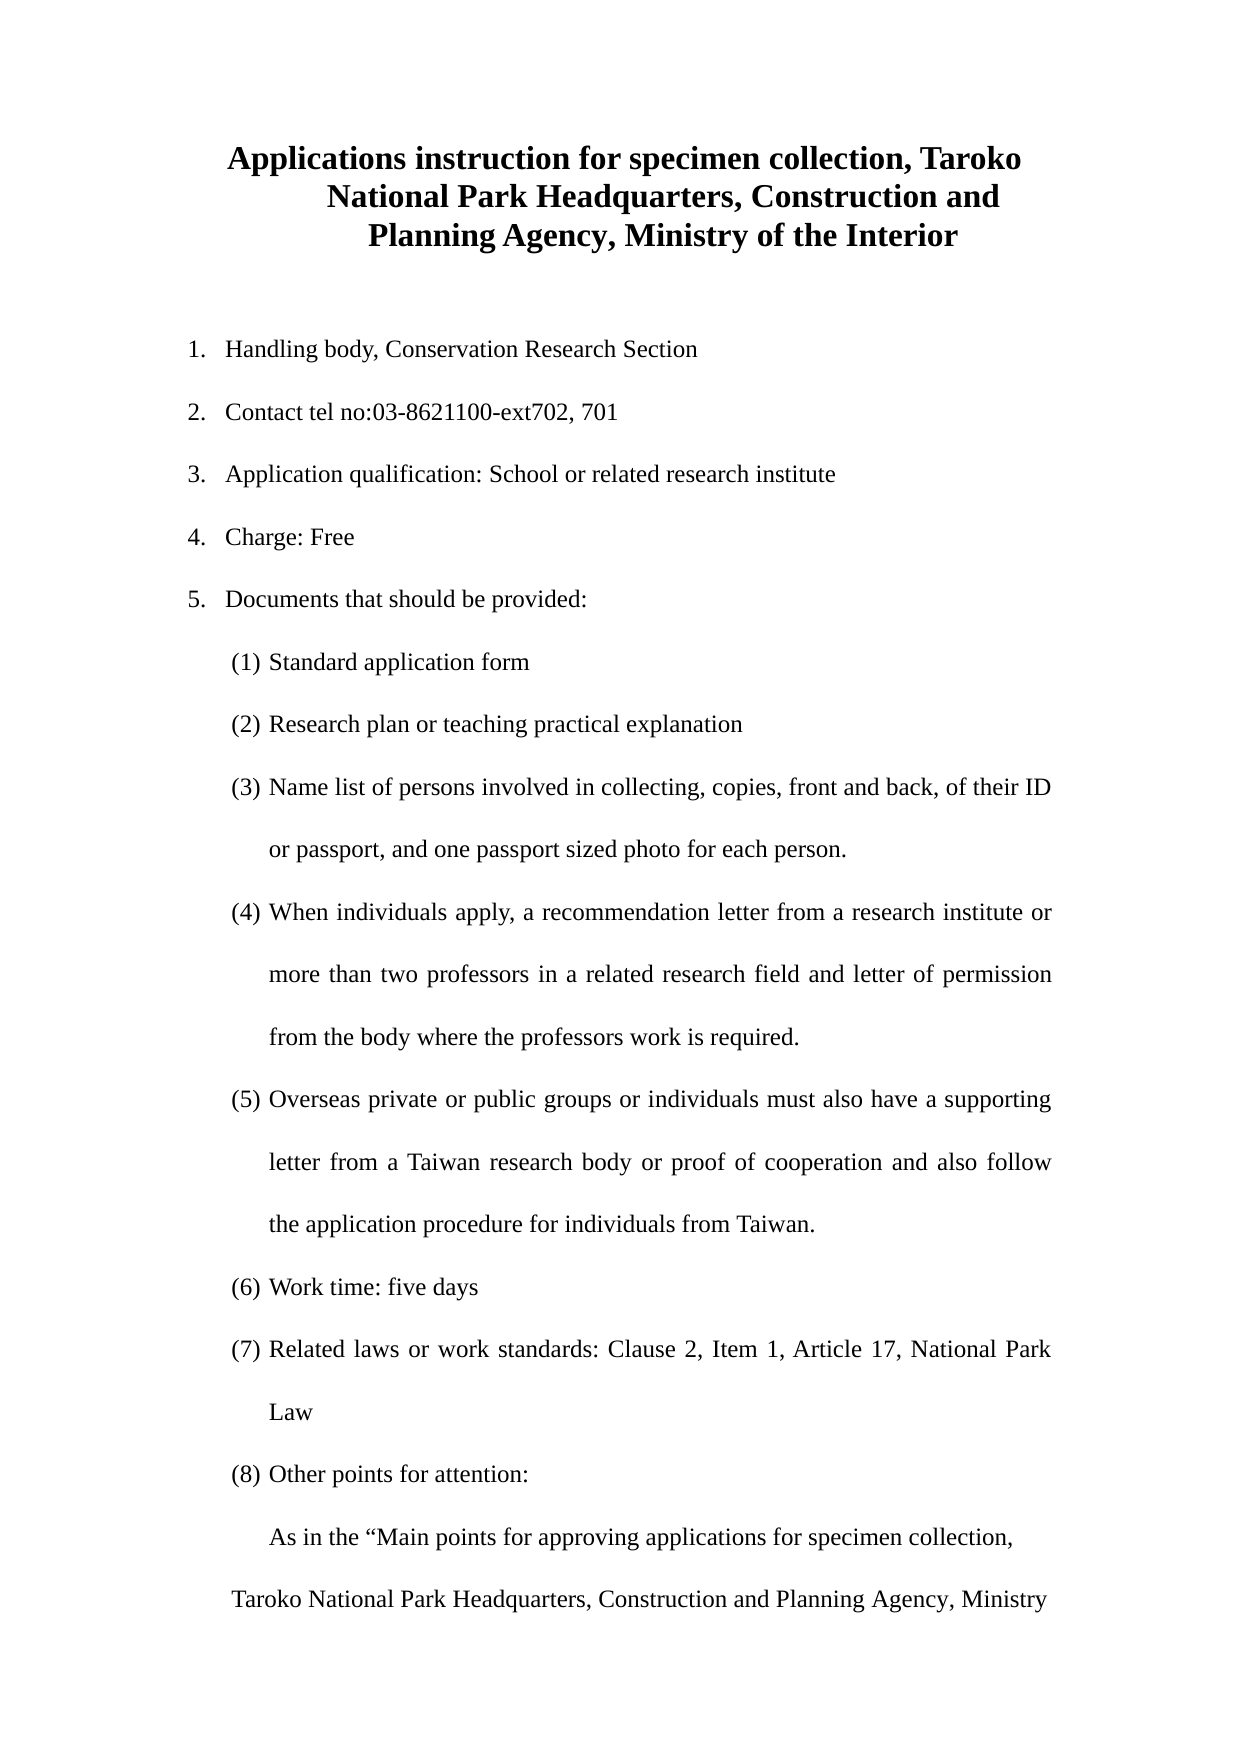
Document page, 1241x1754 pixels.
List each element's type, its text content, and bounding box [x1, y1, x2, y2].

list Name list of persons involved in collecting, copies, front and back, of their ID or passport, and one passport sized photo for each person. [231, 744, 1053, 869]
list Work time: five days [231, 1244, 1053, 1307]
text Applications instruction for specimen collection, Taroko National Park Headquarters, Construction and Planning Agency, Ministry of the Interior [187, 138, 1053, 253]
list When individuals apply, a recommendation letter from a research institute or more than two professors in a related research field and letter of permission from the body where the professors work is required. [231, 869, 1053, 1057]
list Related laws or work standards: Clause 2, Item 1, Article 17, National Park Law [231, 1307, 1053, 1432]
text As in the “Main points for approving applications for specimen collection, Taroko National Park Headquarters, Construction and Planning Agency, Ministry [231, 1494, 1053, 1619]
list Application qualification: School or related research institute [187, 432, 1053, 494]
list Charge: Free [187, 494, 1053, 557]
list Research plan or teaching practical explanation [231, 682, 1053, 744]
list Contact tel no:03-8621100-ext702, 701 [187, 369, 1053, 432]
list Handling body, Conservation Research Section [187, 307, 1053, 369]
list Overseas private or public groups or individuals must also have a supporting letter from a Taiwan research body or proof of cooperation and also follow the application procedure for individuals from Taiwan. [231, 1057, 1053, 1244]
list Documents that should be provided: [187, 557, 1053, 619]
list Standard application form [231, 619, 1053, 682]
list Other points for attention: [231, 1432, 1053, 1494]
